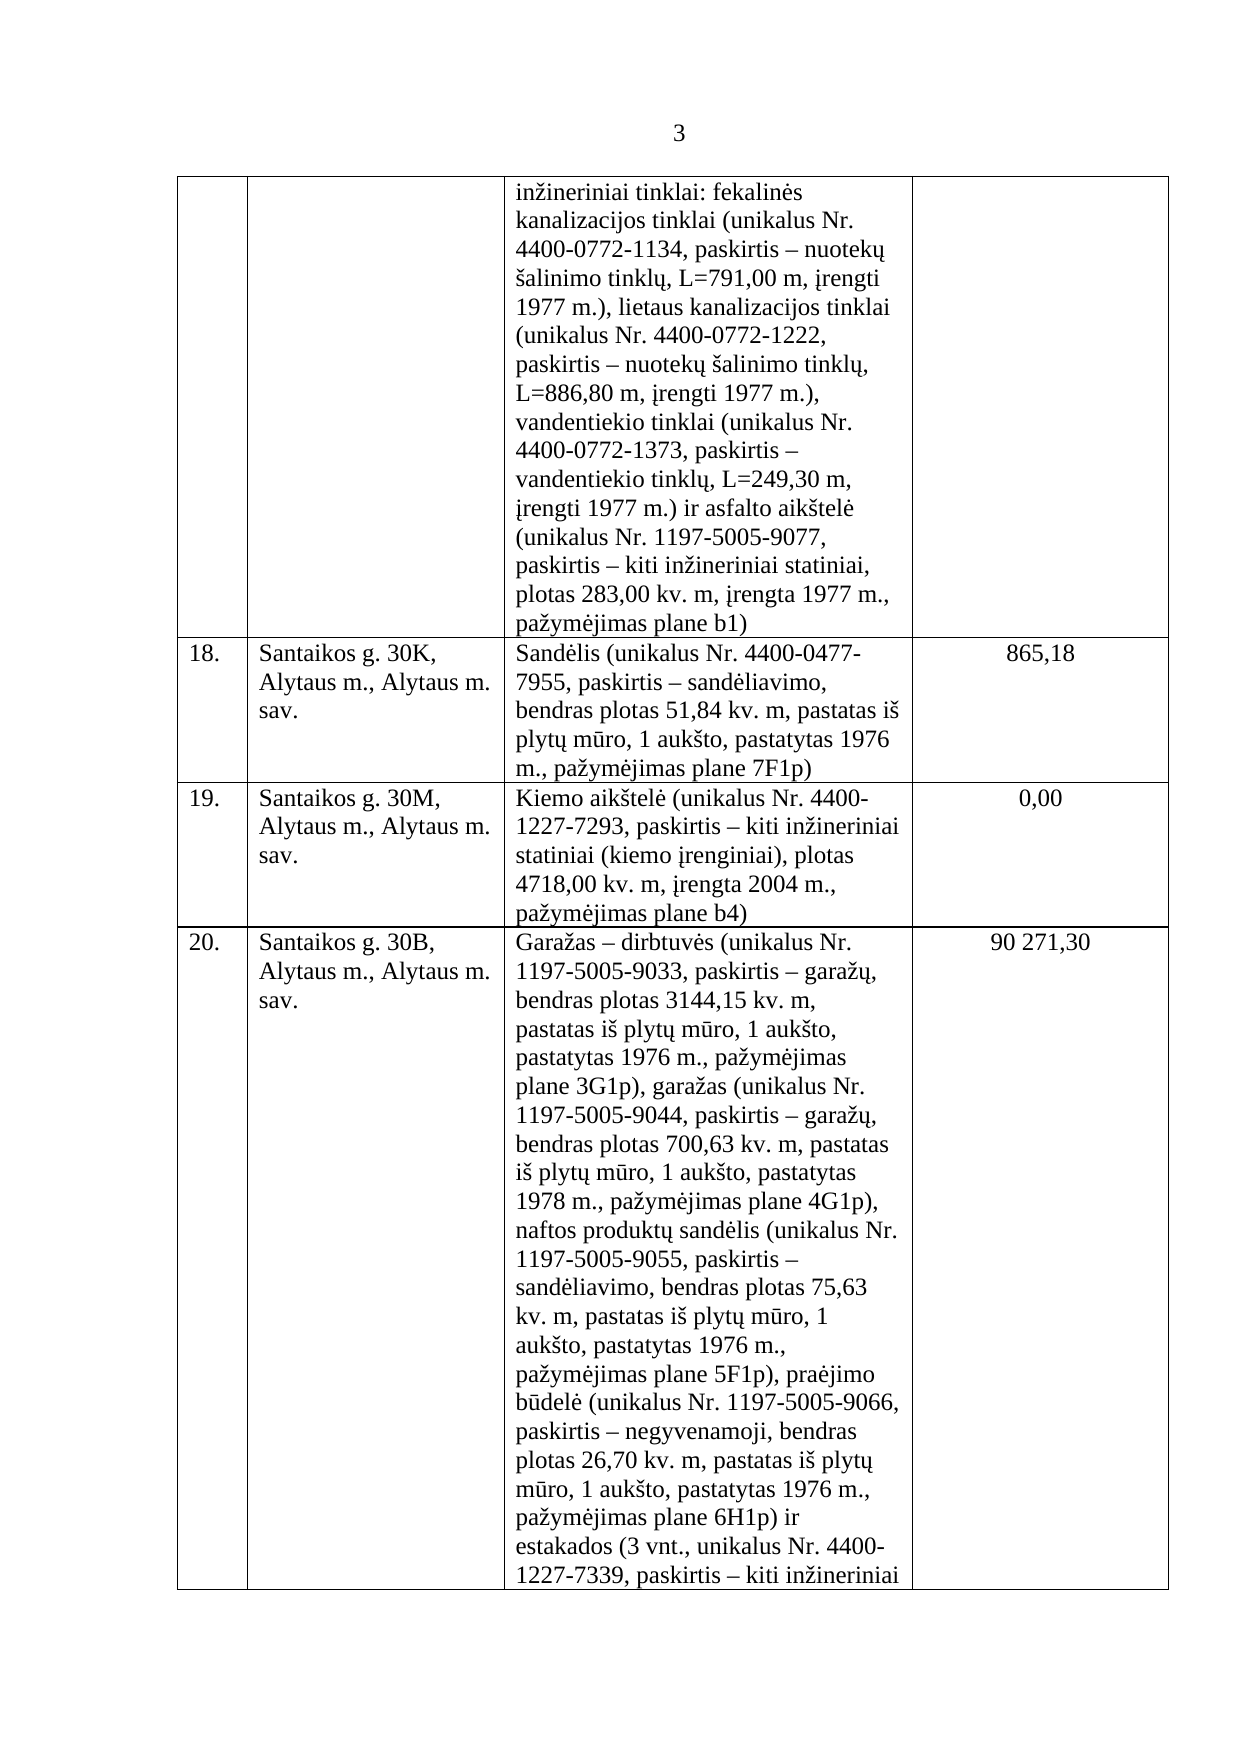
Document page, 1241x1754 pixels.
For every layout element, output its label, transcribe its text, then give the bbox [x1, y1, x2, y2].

table_cell inžineriniai tinklai: fekalinės kanalizacijos tinklai (unikalus Nr. 4400-0772-1134, paskirtis – nuotekų šalinimo tinklų, L=791,00 m, įrengti 1977 m.), lietaus kanalizacijos tinklai (unikalus Nr. 4400-0772-1222, paskirtis – nuotekų šalinimo tinklų, L=886,80 m, įrengti 1977 m.), vandentiekio tinklai (unikalus Nr. 4400-0772-1373, paskirtis – vandentiekio tinklų, L=249,30 m, įrengti 1977 m.) ir asfalto aikštelė (unikalus Nr. 1197-5005-9077, paskirtis – kiti inžineriniai statiniai, plotas 283,00 kv. m, įrengta 1977 m., pažymėjimas plane b1) [505, 177, 912, 637]
table_cell [913, 177, 1168, 637]
table_cell Kiemo aikštelė (unikalus Nr. 4400-1227-7293, paskirtis – kiti inžineriniai statiniai (kiemo įrenginiai), plotas 4718,00 kv. m, įrengta 2004 m., pažymėjimas plane b4) [505, 783, 912, 926]
table_cell Santaikos g. 30K, Alytaus m., Alytaus m. sav. [248, 638, 504, 782]
table_cell 18. [178, 638, 247, 782]
table_cell 0,00 [913, 783, 1168, 926]
table_cell Santaikos g. 30M, Alytaus m., Alytaus m. sav. [248, 783, 504, 926]
table_cell 865,18 [913, 638, 1168, 782]
table_cell [248, 177, 504, 637]
table_cell 19. [178, 783, 247, 926]
table_cell 90 271,30 [913, 928, 1168, 1589]
table_cell Santaikos g. 30B, Alytaus m., Alytaus m. sav. [248, 928, 504, 1589]
table_cell Sandėlis (unikalus Nr. 4400-0477-7955, paskirtis – sandėliavimo, bendras plotas 51,84 kv. m, pastatas iš plytų mūro, 1 aukšto, pastatytas 1976 m., pažymėjimas plane 7F1p) [505, 638, 912, 782]
table_cell [178, 177, 247, 637]
table_cell 20. [178, 928, 247, 1589]
table_cell Garažas – dirbtuvės (unikalus Nr. 1197-5005-9033, paskirtis – garažų, bendras plotas 3144,15 kv. m, pastatas iš plytų mūro, 1 aukšto, pastatytas 1976 m., pažymėjimas plane 3G1p), garažas (unikalus Nr. 1197-5005-9044, paskirtis – garažų, bendras plotas 700,63 kv. m, pastatas iš plytų mūro, 1 aukšto, pastatytas 1978 m., pažymėjimas plane 4G1p), naftos produktų sandėlis (unikalus Nr. 1197-5005-9055, paskirtis – sandėliavimo, bendras plotas 75,63 kv. m, pastatas iš plytų mūro, 1 aukšto, pastatytas 1976 m., pažymėjimas plane 5F1p), praėjimo būdelė (unikalus Nr. 1197-5005-9066, paskirtis – negyvenamoji, bendras plotas 26,70 kv. m, pastatas iš plytų mūro, 1 aukšto, pastatytas 1976 m., pažymėjimas plane 6H1p) ir estakados (3 vnt., unikalus Nr. 4400-1227-7339, paskirtis – kiti inžineriniai [505, 928, 912, 1589]
